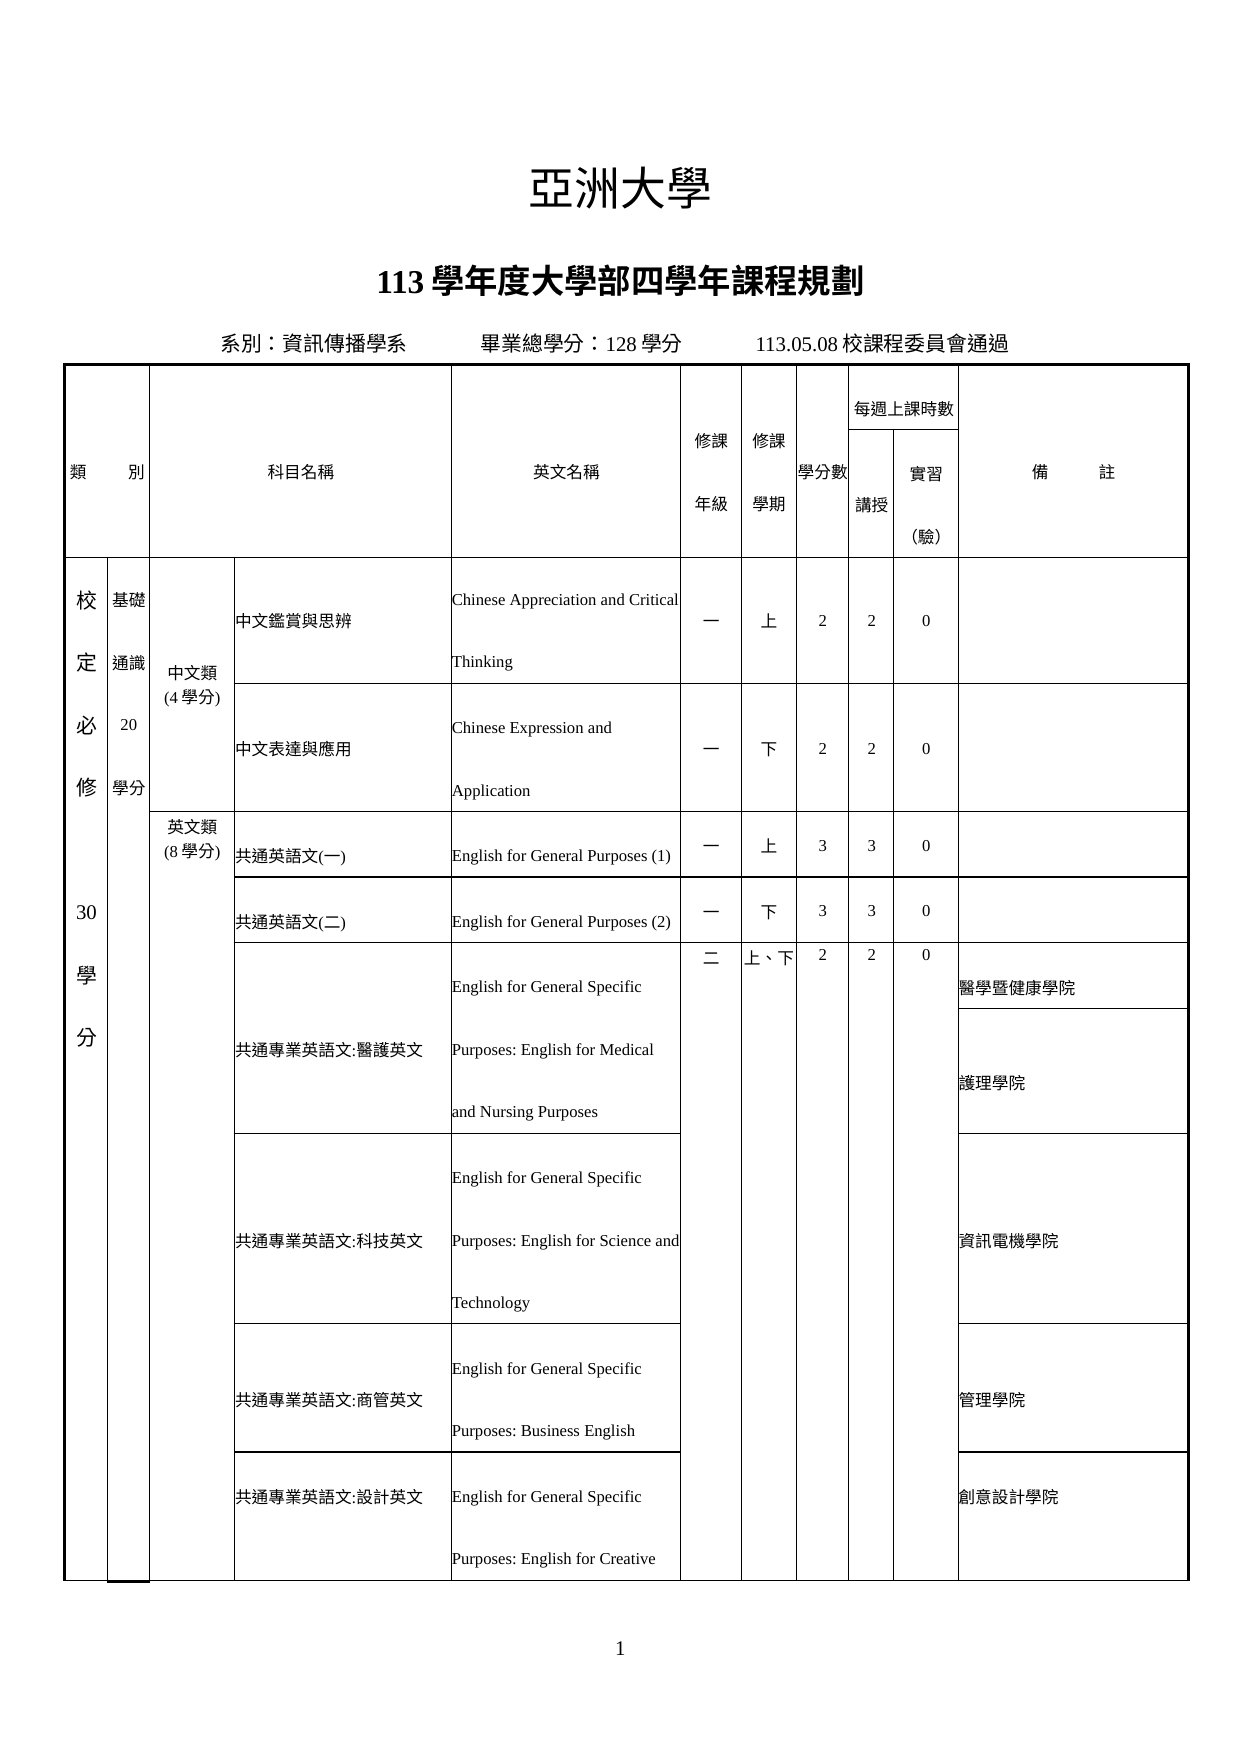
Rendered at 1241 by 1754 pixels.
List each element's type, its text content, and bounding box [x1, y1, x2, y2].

table_cell English for General Specific Purposes: English for Science and Technology [452, 1134, 680, 1323]
table_cell 共通專業英語文:科技英文 [235, 1134, 451, 1323]
table_cell Chinese Appreciation and Critical Thinking [452, 558, 680, 683]
table_cell 3 [849, 878, 893, 942]
table_cell 一 [681, 878, 741, 942]
table_cell English for General Specific Purposes: English for Creative [452, 1453, 680, 1579]
table_cell 2 [797, 943, 848, 1579]
table_header 備 註 [959, 366, 1187, 557]
table_cell English for General Purposes (1) [452, 812, 680, 876]
table_cell English for General Specific Purposes: English for Medical and Nursing Purposes [452, 943, 680, 1133]
table_cell [959, 684, 1187, 811]
table_cell 3 [797, 878, 848, 942]
table_cell 共通專業英語文:商管英文 [235, 1324, 451, 1451]
table_header 類 別 [66, 366, 149, 557]
text 亞洲大學 [118, 113, 1122, 238]
table_cell 中文鑑賞與思辨 [235, 558, 451, 683]
table_cell [959, 878, 1187, 942]
table_cell 護理學院 [959, 1009, 1187, 1133]
table_cell 一 [681, 558, 741, 683]
table_cell 醫學暨健康學院 [959, 943, 1187, 1008]
table_cell 管理學院 [959, 1324, 1187, 1451]
table_cell 英文類 (8學分) [150, 812, 234, 1579]
table_header 學分數 [797, 366, 848, 557]
table_cell 上、下 [742, 943, 796, 1579]
table_header 修課 年級 [681, 366, 741, 557]
table_cell 共通英語文(二) [235, 878, 451, 942]
table_cell 資訊電機學院 [959, 1134, 1187, 1323]
table_cell 2 [849, 943, 893, 1579]
table_cell English for General Purposes (2) [452, 878, 680, 942]
table_cell 基礎通識 20 學分 [108, 558, 149, 1579]
table_cell 一 [681, 684, 741, 811]
table_cell 0 [894, 878, 958, 942]
table_header 英文名稱 [452, 366, 680, 557]
table_cell [959, 812, 1187, 876]
table_cell 2 [849, 558, 893, 683]
table_cell 中文表達與應用 [235, 684, 451, 811]
table_cell Chinese Expression and Application [452, 684, 680, 811]
table_cell 0 [894, 684, 958, 811]
table_cell 二 [681, 943, 741, 1579]
table_cell 2 [849, 684, 893, 811]
table_cell [959, 558, 1187, 683]
table_cell 3 [797, 812, 848, 876]
table_cell 3 [849, 812, 893, 876]
table_header 每週上課時數 [849, 366, 958, 428]
table_cell 上 [742, 558, 796, 683]
table_cell 中文類 (4學分) [150, 558, 234, 811]
table_cell English for General Specific Purposes: Business English [452, 1324, 680, 1451]
table_cell 0 [894, 812, 958, 876]
table_cell 講授 [849, 430, 893, 557]
table_cell 下 [742, 878, 796, 942]
table_cell 一 [681, 812, 741, 876]
table_cell 實習（驗） [894, 430, 958, 557]
table_cell 共通專業英語文:醫護英文 [235, 943, 451, 1133]
table_header 科目名稱 [150, 366, 451, 557]
text 113學年度大學部四學年課程規劃 [118, 238, 1122, 300]
table_cell 創意設計學院 [959, 1453, 1187, 1579]
table_cell 0 [894, 558, 958, 683]
table_cell 上 [742, 812, 796, 876]
table_cell 校 定 必 修 30 學 分 [66, 558, 107, 1579]
table_cell 共通專業英語文:設計英文 [235, 1453, 451, 1579]
text 系別：資訊傳播學系 畢業總學分：128學分 113.05.08校課程委員會通過 [110, 300, 1118, 363]
table_cell 下 [742, 684, 796, 811]
table_cell 0 [894, 943, 958, 1579]
table_cell 共通英語文(一) [235, 812, 451, 876]
table_header 修課 學期 [742, 366, 796, 557]
table_cell 2 [797, 684, 848, 811]
table_cell 2 [797, 558, 848, 683]
